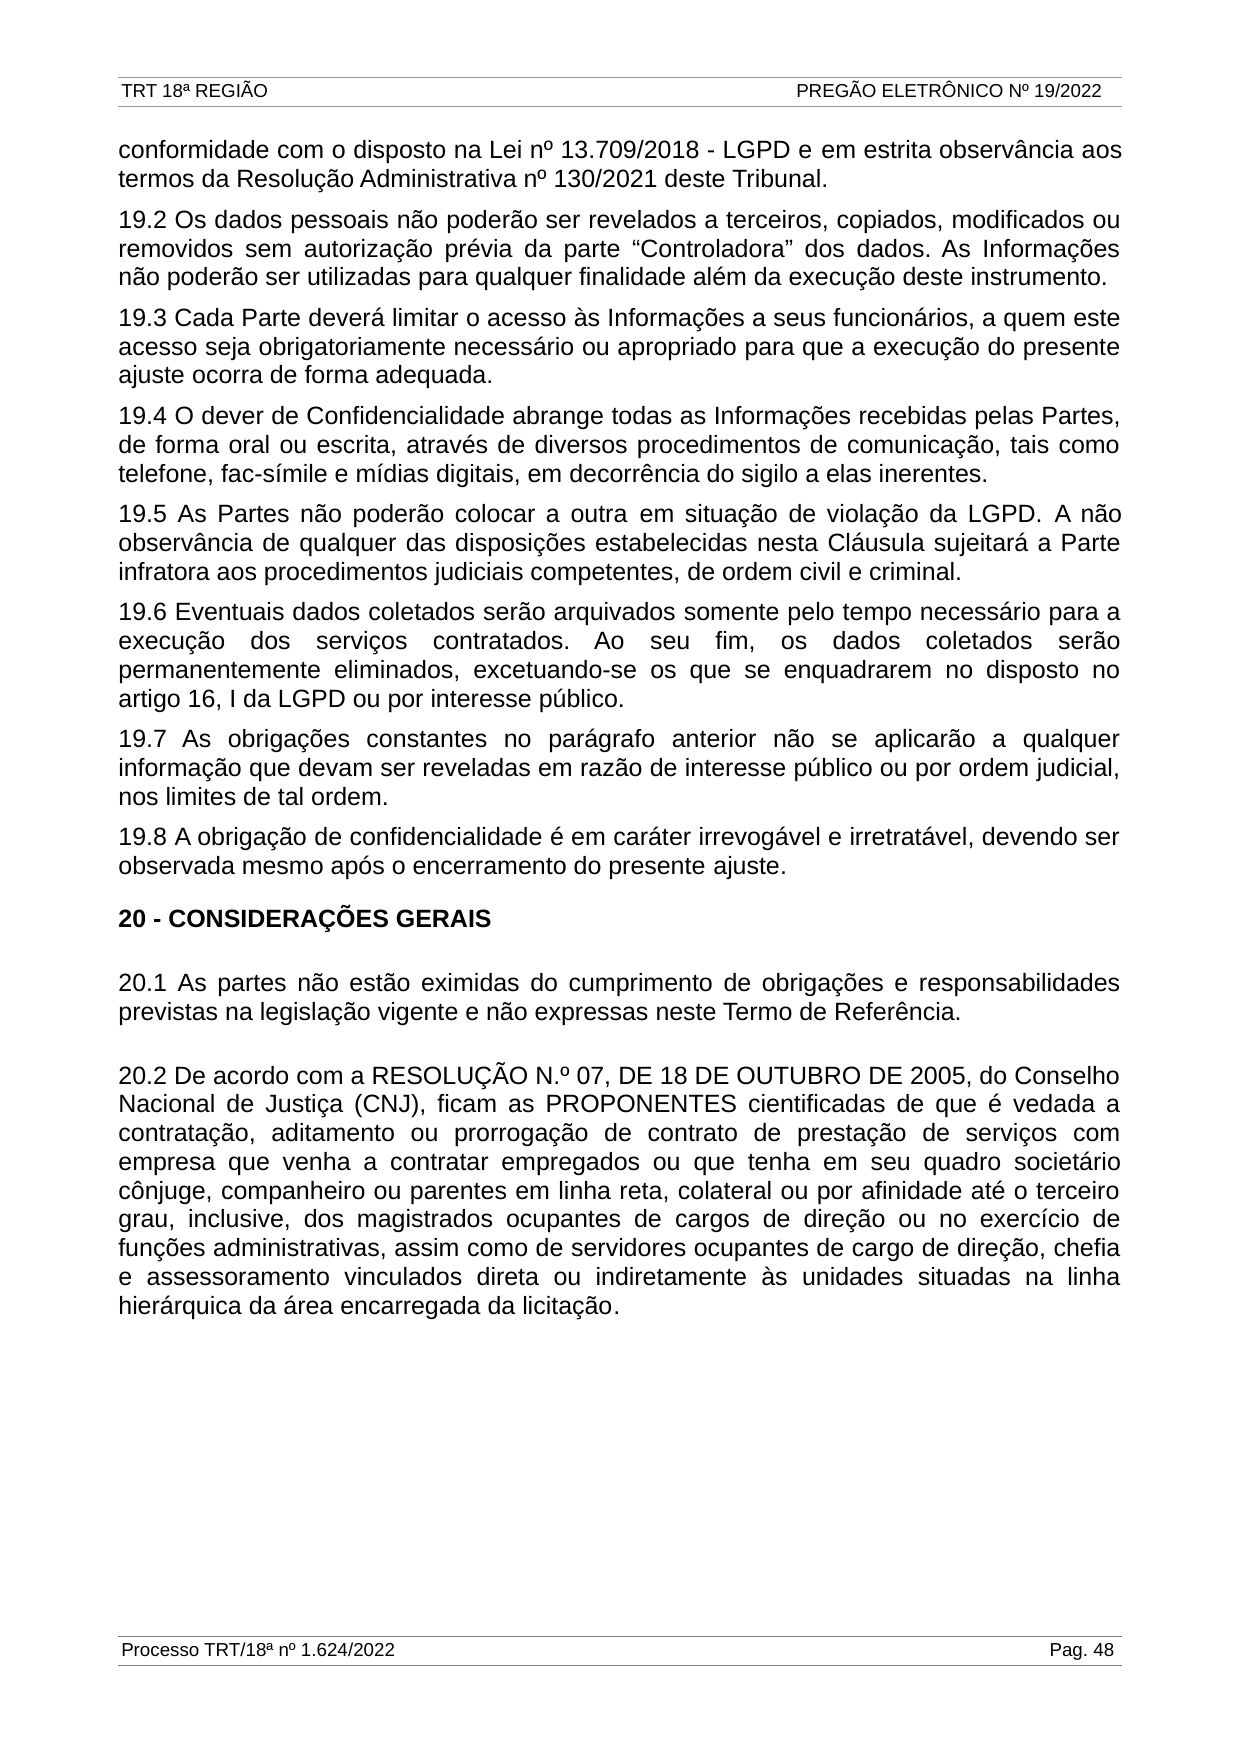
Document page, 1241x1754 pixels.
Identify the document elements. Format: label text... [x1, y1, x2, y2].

text 19.4 O dever de Confidencialidade abrange todas as Informações recebidas pelas Partes, de forma oral ou escrita, através de diversos procedimentos de comunicação, tais como telefone, fac-símile e mídias digitais, em decorrência do sigilo a elas inerentes. [118, 401, 1122, 487]
text 19.7 As obrigações constantes no parágrafo anterior não se aplicarão a qualquer informação que devam ser reveladas em razão de interesse público ou por ordem judicial, nos limites de tal ordem. [118, 724, 1122, 811]
text 20.1 As partes não estão eximidas do cumprimento de obrigações e responsabilidades previstas na legislação vigente e não expressas neste Termo de Referência. [118, 968, 1122, 1025]
text 20.2 De acordo com a RESOLUÇÃO N.º 07, DE 18 DE OUTUBRO DE 2005, do Conselho Nacional de Justiça (CNJ), ficam as PROPONENTES cientificadas de que é vedada a contratação, aditamento ou prorrogação de contrato de prestação de serviços com empresa que venha a contratar empregados ou que tenha em seu quadro societário cônjuge, companheiro ou parentes em linha reta, colateral ou por afinidade até o terceiro grau, inclusive, dos magistrados ocupantes de cargos de direção ou no exercício de funções administrativas, assim como de servidores ocupantes de cargo de direção, chefia e assessoramento vinculados direta ou indiretamente às unidades situadas na linha hierárquica da área encarregada da licitação. [118, 1061, 1122, 1319]
text conformidade com o disposto na Lei nº 13.709/2018 - LGPD e em estrita observância aos termos da Resolução Administrativa nº 130/2021 deste Tribunal. [118, 136, 1122, 193]
text 19.5 As Partes não poderão colocar a outra em situação de violação da LGPD. A não observância de qualquer das disposições estabelecidas nesta Cláusula sujeitará a Parte infratora aos procedimentos judiciais competentes, de ordem civil e criminal. [118, 499, 1122, 586]
text 19.3 Cada Parte deverá limitar o acesso às Informações a seus funcionários, a quem este acesso seja obrigatoriamente necessário ou apropriado para que a execução do presente ajuste ocorra de forma adequada. [118, 303, 1122, 389]
text 19.2 Os dados pessoais não poderão ser revelados a terceiros, copiados, modificados ou removidos sem autorização prévia da parte “Controladora” dos dados. As Informações não poderão ser utilizadas para qualquer finalidade além da execução deste instrumento. [118, 205, 1122, 291]
text 19.6 Eventuais dados coletados serão arquivados somente pelo tempo necessário para a execução dos serviços contratados. Ao seu fim, os dados coletados serão permanentemente eliminados, excetuando-se os que se enquadrarem no disposto no artigo 16, I da LGPD ou por interesse público. [118, 597, 1122, 712]
text 20 - CONSIDERAÇÕES GERAIS [118, 903, 1122, 932]
text 19.8 A obrigação de confidencialidade é em caráter irrevogável e irretratável, devendo ser observada mesmo após o encerramento do presente ajuste. [118, 822, 1122, 880]
